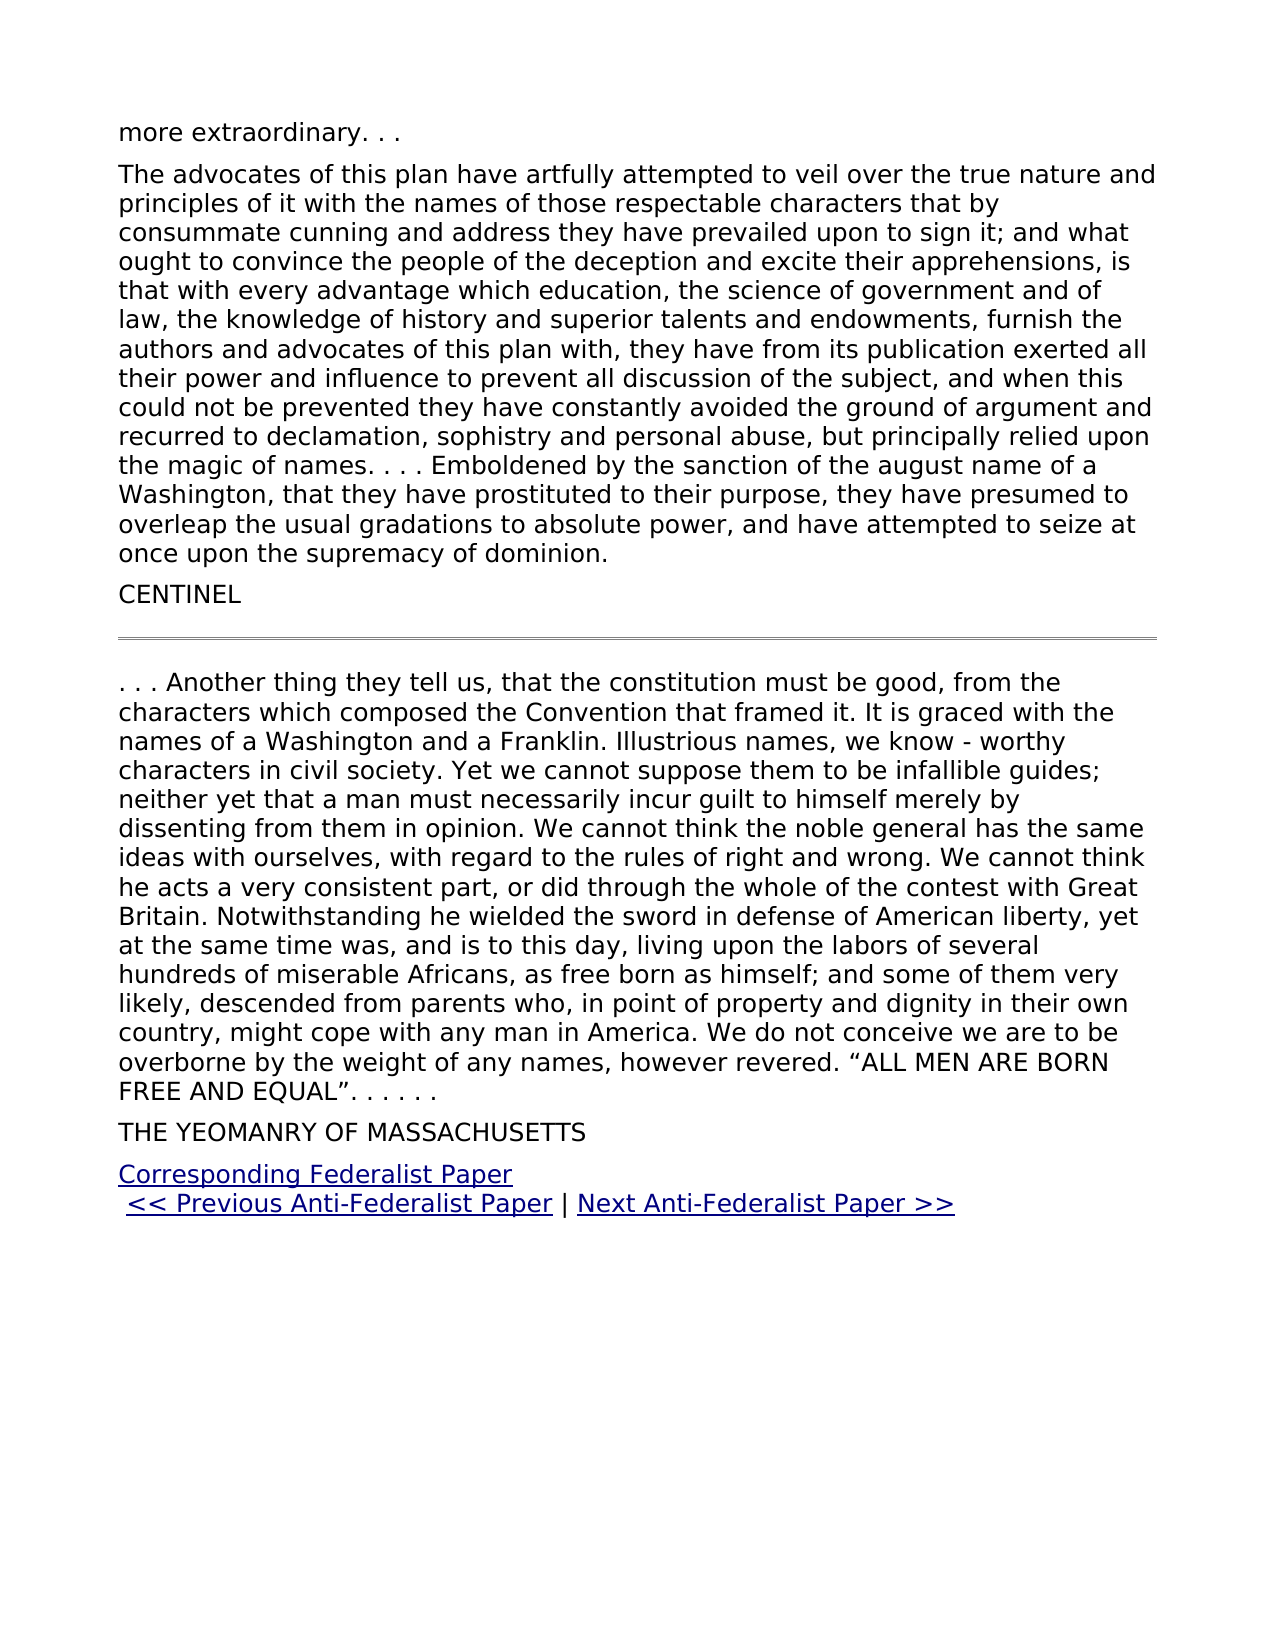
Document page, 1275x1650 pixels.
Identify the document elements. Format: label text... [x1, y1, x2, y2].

text THE YEOMANRY OF MASSACHUSETTS [118, 1119, 1157, 1148]
text The advocates of this plan have artfully attempted to veil over the true nature and principles of it with the names of those respectable characters that by consummate cunning and address they have prevailed upon to sign it; and what ought to convince the people of the deception and excite their apprehensions, is that with every advantage which education, the science of government and of law, the knowledge of history and superior talents and endowments, furnish the authors and advocates of this plan with, they have from its publication exerted all their power and influence to prevent all discussion of the subject, and when this could not be prevented they have constantly avoided the ground of argument and recurred to declamation, sophistry and personal abuse, but principally relied upon the magic of names. . . . Emboldened by the sanction of the august name of a Washington, that they have prostituted to their purpose, they have presumed to overleap the usual gradations to absolute power, and have attempted to seize at once upon the supremacy of dominion. [118, 160, 1157, 568]
text more extraordinary. . . [118, 118, 1157, 147]
text Corresponding Federalist Paper << Previous Anti-Federalist Paper | Next Anti-Federalist Paper >> [118, 1160, 1157, 1219]
text . . . Another thing they tell us, that the constitution must be good, from the characters which composed the Convention that framed it. It is graced with the names of a Washington and a Franklin. Illustrious names, we know - worthy characters in civil society. Yet we cannot suppose them to be infallible guides; neither yet that a man must necessarily incur guilt to himself merely by dissenting from them in opinion. We cannot think the noble general has the same ideas with ourselves, with regard to the rules of right and wrong. We cannot think he acts a very consistent part, or did through the whole of the contest with Great Britain. Notwithstanding he wielded the sword in defense of American liberty, yet at the same time was, and is to this day, living upon the labors of several hundreds of miserable Africans, as free born as himself; and some of them very likely, descended from parents who, in point of property and dignity in their own country, might cope with any man in America. We do not conceive we are to be overborne by the weight of any names, however revered. “ALL MEN ARE BORN FREE AND EQUAL”. . . . . . [118, 669, 1157, 1106]
text CENTINEL [118, 581, 1157, 610]
